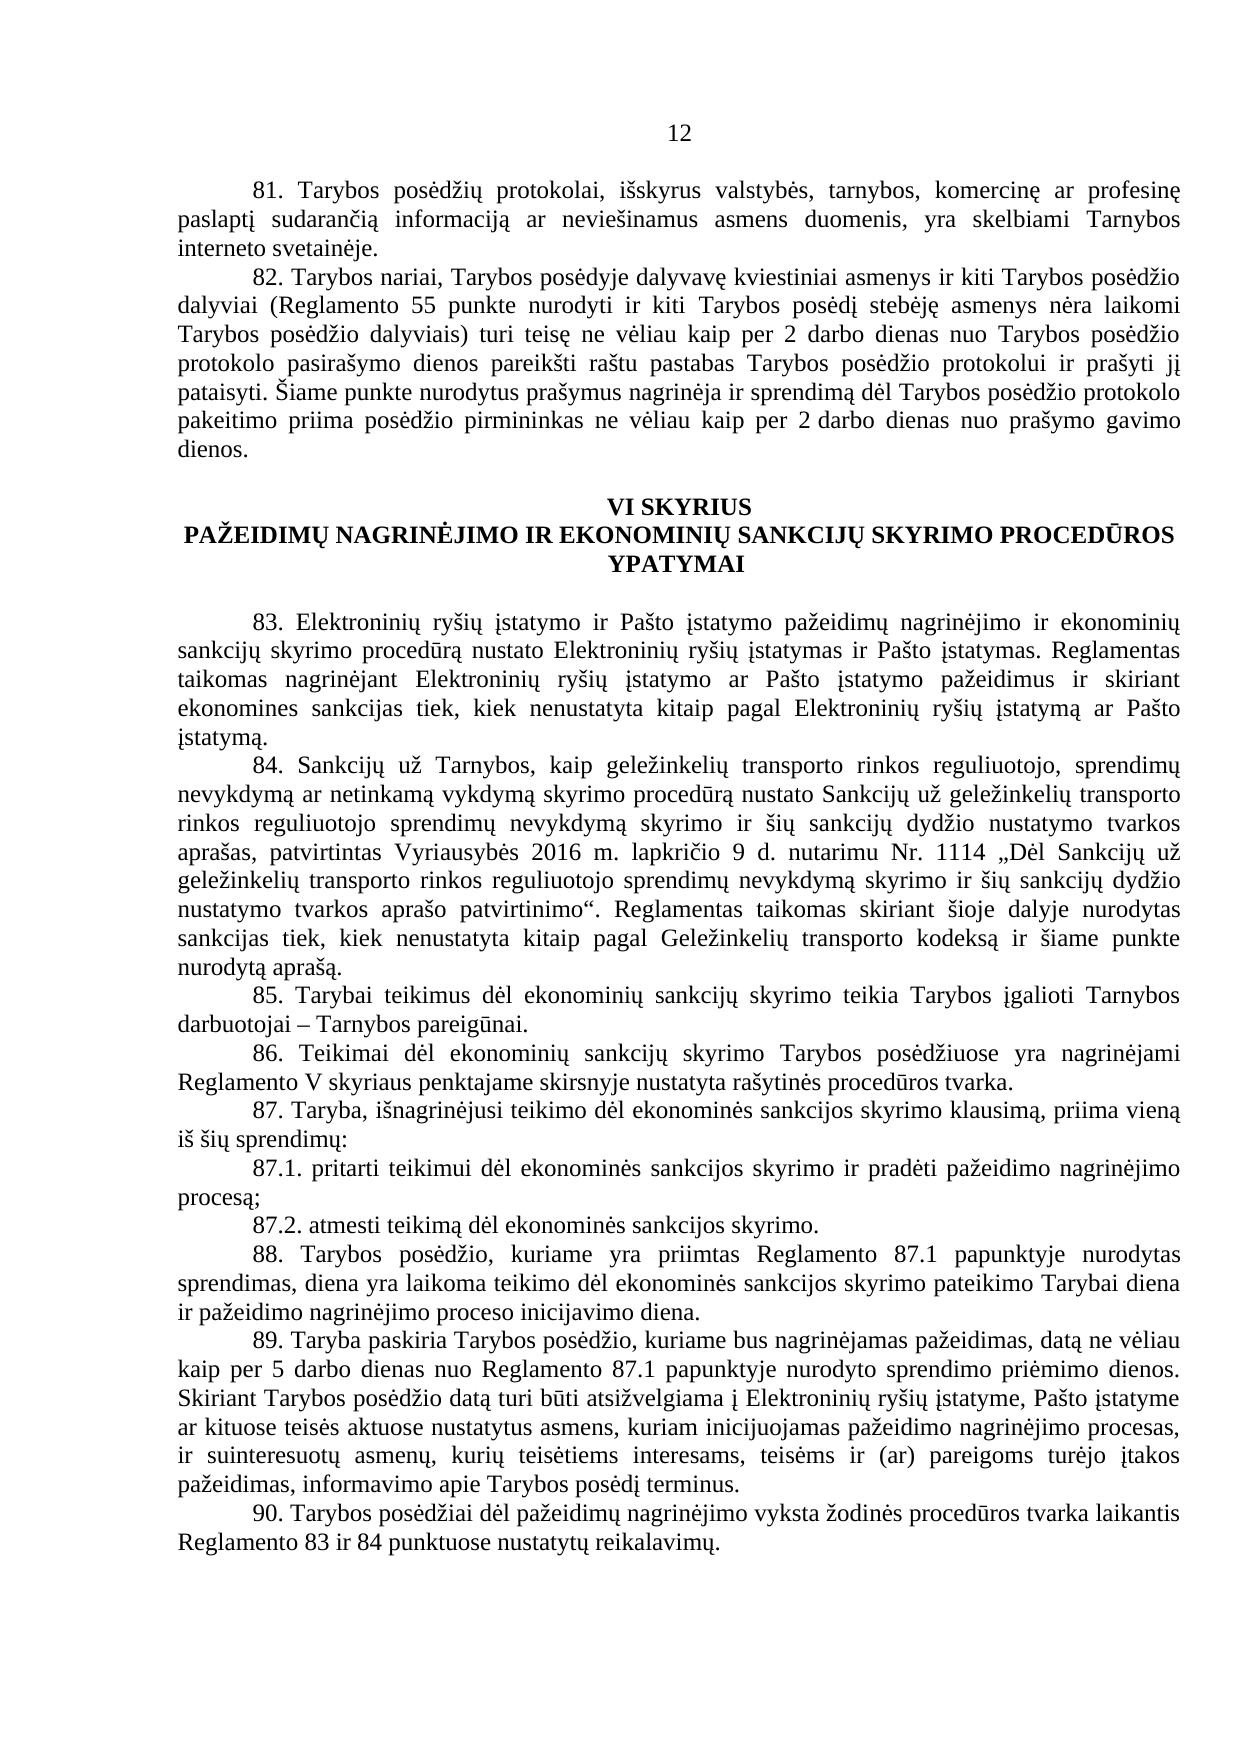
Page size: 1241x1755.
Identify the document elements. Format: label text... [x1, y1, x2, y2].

text 88. Tarybos posėdžio, kuriame yra priimtas Reglamento 87.1 papunktyje nurodytas sprendimas, diena yra laikoma teikimo dėl ekonominės sankcijos skyrimo pateikimo Tarybai diena ir pažeidimo nagrinėjimo proceso inicijavimo diena. [177, 1239, 1181, 1326]
text 82. Tarybos nariai, Tarybos posėdyje dalyvavę kviestiniai asmenys ir kiti Tarybos posėdžio dalyviai (Reglamento 55 punkte nurodyti ir kiti Tarybos posėdį stebėję asmenys nėra laikomi Tarybos posėdžio dalyviais) turi teisę ne vėliau kaip per 2 darbo dienas nuo Tarybos posėdžio protokolo pasirašymo dienos pareikšti raštu pastabas Tarybos posėdžio protokolui ir prašyti jį pataisyti. Šiame punkte nurodytus prašymus nagrinėja ir sprendimą dėl Tarybos posėdžio protokolo pakeitimo priima posėdžio pirmininkas ne vėliau kaip per 2 darbo dienas nuo prašymo gavimo dienos. [177, 262, 1181, 463]
text 84. Sankcijų už Tarnybos, kaip geležinkelių transporto rinkos reguliuotojo, sprendimų nevykdymą ar netinkamą vykdymą skyrimo procedūrą nustato Sankcijų už geležinkelių transporto rinkos reguliuotojo sprendimų nevykdymą skyrimo ir šių sankcijų dydžio nustatymo tvarkos aprašas, patvirtintas Vyriausybės 2016 m. lapkričio 9 d. nutarimu Nr. 1114 „Dėl Sankcijų už geležinkelių transporto rinkos reguliuotojo sprendimų nevykdymą skyrimo ir šių sankcijų dydžio nustatymo tvarkos aprašo patvirtinimo“. Reglamentas taikomas skiriant šioje dalyje nurodytas sankcijas tiek, kiek nenustatyta kitaip pagal Geležinkelių transporto kodeksą ir šiame punkte nurodytą aprašą. [177, 751, 1181, 981]
text 86. Teikimai dėl ekonominių sankcijų skyrimo Tarybos posėdžiuose yra nagrinėjami Reglamento V skyriaus penktajame skirsnyje nustatyta rašytinės procedūros tvarka. [177, 1038, 1181, 1096]
text 85. Tarybai teikimus dėl ekonominių sankcijų skyrimo teikia Tarybos įgalioti Tarnybos darbuotojai – Tarnybos pareigūnai. [177, 981, 1181, 1038]
text 81. Tarybos posėdžių protokolai, išskyrus valstybės, tarnybos, komercinę ar profesinę paslaptį sudarančią informaciją ar neviešinamus asmens duomenis, yra skelbiami Tarnybos interneto svetainėje. [177, 176, 1181, 262]
text PAŽEIDIMŲ NAGRINĖJIMO IR EKONOMINIŲ SANKCIJŲ SKYRIMO PROCEDŪROS YPATYMAI [177, 521, 1181, 578]
text 87.1. pritarti teikimui dėl ekonominės sankcijos skyrimo ir pradėti pažeidimo nagrinėjimo procesą; [177, 1153, 1181, 1211]
text 89. Taryba paskiria Tarybos posėdžio, kuriame bus nagrinėjamas pažeidimas, datą ne vėliau kaip per 5 darbo dienas nuo Reglamento 87.1 papunktyje nurodyto sprendimo priėmimo dienos. Skiriant Tarybos posėdžio datą turi būti atsižvelgiama į Elektroninių ryšių įstatyme, Pašto įstatyme ar kituose teisės aktuose nustatytus asmens, kuriam inicijuojamas pažeidimo nagrinėjimo procesas, ir suinteresuotų asmenų, kurių teisėtiems interesams, teisėms ir (ar) pareigoms turėjo įtakos pažeidimas, informavimo apie Tarybos posėdį terminus. [177, 1326, 1181, 1498]
text VI SKYRIUS [177, 492, 1181, 521]
text 87. Taryba, išnagrinėjusi teikimo dėl ekonominės sankcijos skyrimo klausimą, priima vieną iš šių sprendimų: [177, 1096, 1181, 1153]
text 87.2. atmesti teikimą dėl ekonominės sankcijos skyrimo. [177, 1211, 1181, 1239]
text 90. Tarybos posėdžiai dėl pažeidimų nagrinėjimo vyksta žodinės procedūros tvarka laikantis Reglamento 83 ir 84 punktuose nustatytų reikalavimų. [177, 1498, 1181, 1556]
text 83. Elektroninių ryšių įstatymo ir Pašto įstatymo pažeidimų nagrinėjimo ir ekonominių sankcijų skyrimo procedūrą nustato Elektroninių ryšių įstatymas ir Pašto įstatymas. Reglamentas taikomas nagrinėjant Elektroninių ryšių įstatymo ar Pašto įstatymo pažeidimus ir skiriant ekonomines sankcijas tiek, kiek nenustatyta kitaip pagal Elektroninių ryšių įstatymą ar Pašto įstatymą. [177, 607, 1181, 751]
